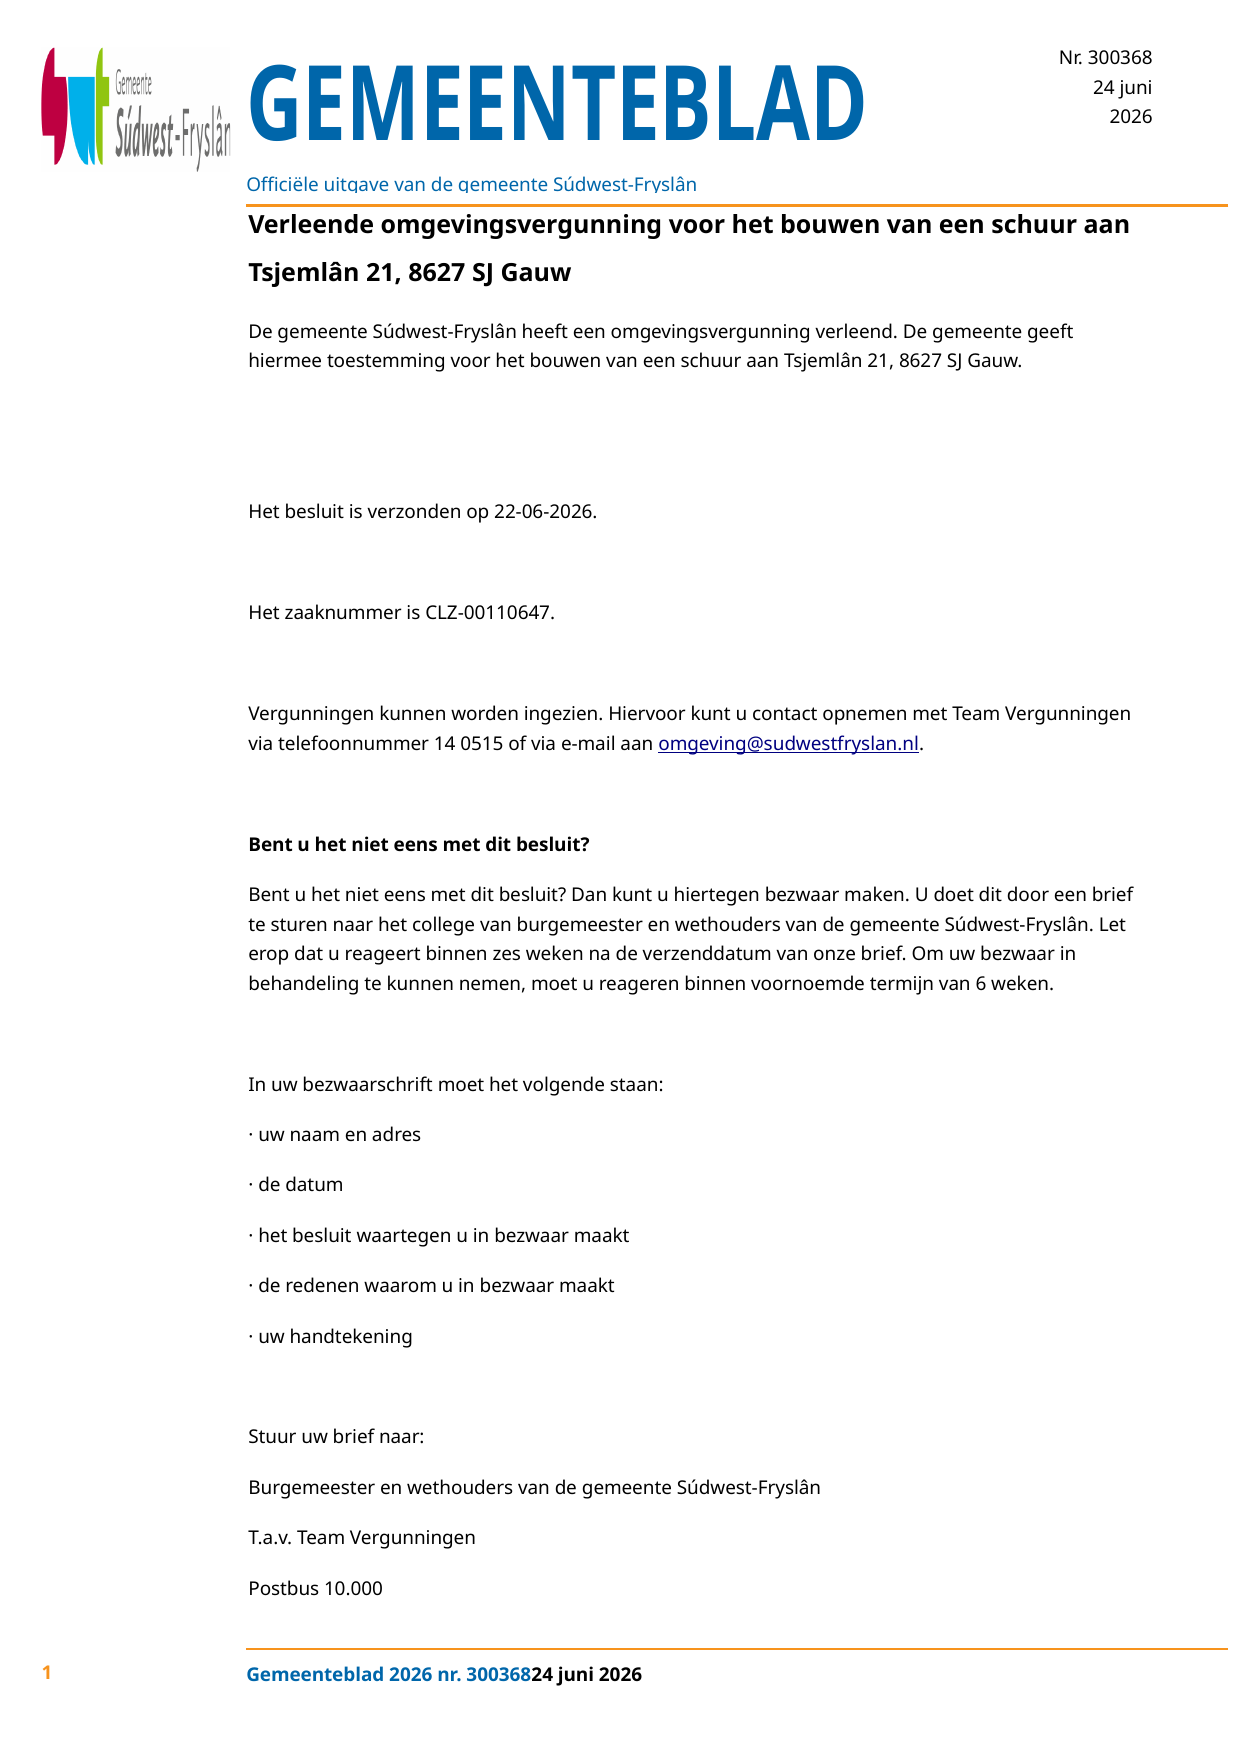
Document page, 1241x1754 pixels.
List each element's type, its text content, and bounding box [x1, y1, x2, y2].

text Postbus 10.000 [248, 1575, 1152, 1601]
text Verleende omgevingsvergunning voor het bouwen van een schuur aan Tsjemlân 21, 8627 SJ Gauw [248, 207, 1152, 288]
text De gemeente Súdwest-Fryslân heeft een omgevingsvergunning verleend. De gemeente geeft hiermee toestemming voor het bouwen van een schuur aan Tsjemlân 21, 8627 SJ Gauw. [248, 318, 1152, 373]
text Het besluit is verzonden op 22-06-2026. [248, 499, 1152, 524]
picture [41, 47, 231, 172]
text Bent u het niet eens met dit besluit? Dan kunt u hiertegen bezwaar maken. U doet dit door een brief te sturen naar het college van burgemeester en wethouders van de gemeente Súdwest-Fryslân. Let erop dat u reageert binnen zes weken na de verzenddatum van onze brief. Om uw bezwaar in behandeling te kunnen nemen, moet u reageren binnen voornoemde termijn van 6 weken. [248, 881, 1152, 996]
text · de redenen waarom u in bezwaar maakt [248, 1272, 1152, 1298]
text · uw naam en adres [248, 1121, 1152, 1147]
text Vergunningen kunnen worden ingezien. Hiervoor kunt u contact opnemen met Team Vergunningen via telefoonnummer 14 0515 of via e-mail aan omgeving@sudwestfryslan.nl. [248, 700, 1152, 756]
text T.a.v. Team Vergunningen [248, 1524, 1152, 1550]
text Bent u het niet eens met dit besluit? [248, 831, 1152, 857]
text Stuur uw brief naar: [248, 1424, 1152, 1449]
text In uw bezwaarschrift moet het volgende staan: [248, 1071, 1152, 1097]
text · uw handtekening [248, 1323, 1152, 1349]
text Burgemeester en wethouders van de gemeente Súdwest-Fryslân [248, 1474, 1152, 1500]
text Het zaaknummer is CLZ-00110647. [248, 599, 1152, 625]
text · de datum [248, 1172, 1152, 1197]
text · het besluit waartegen u in bezwaar maakt [248, 1222, 1152, 1248]
